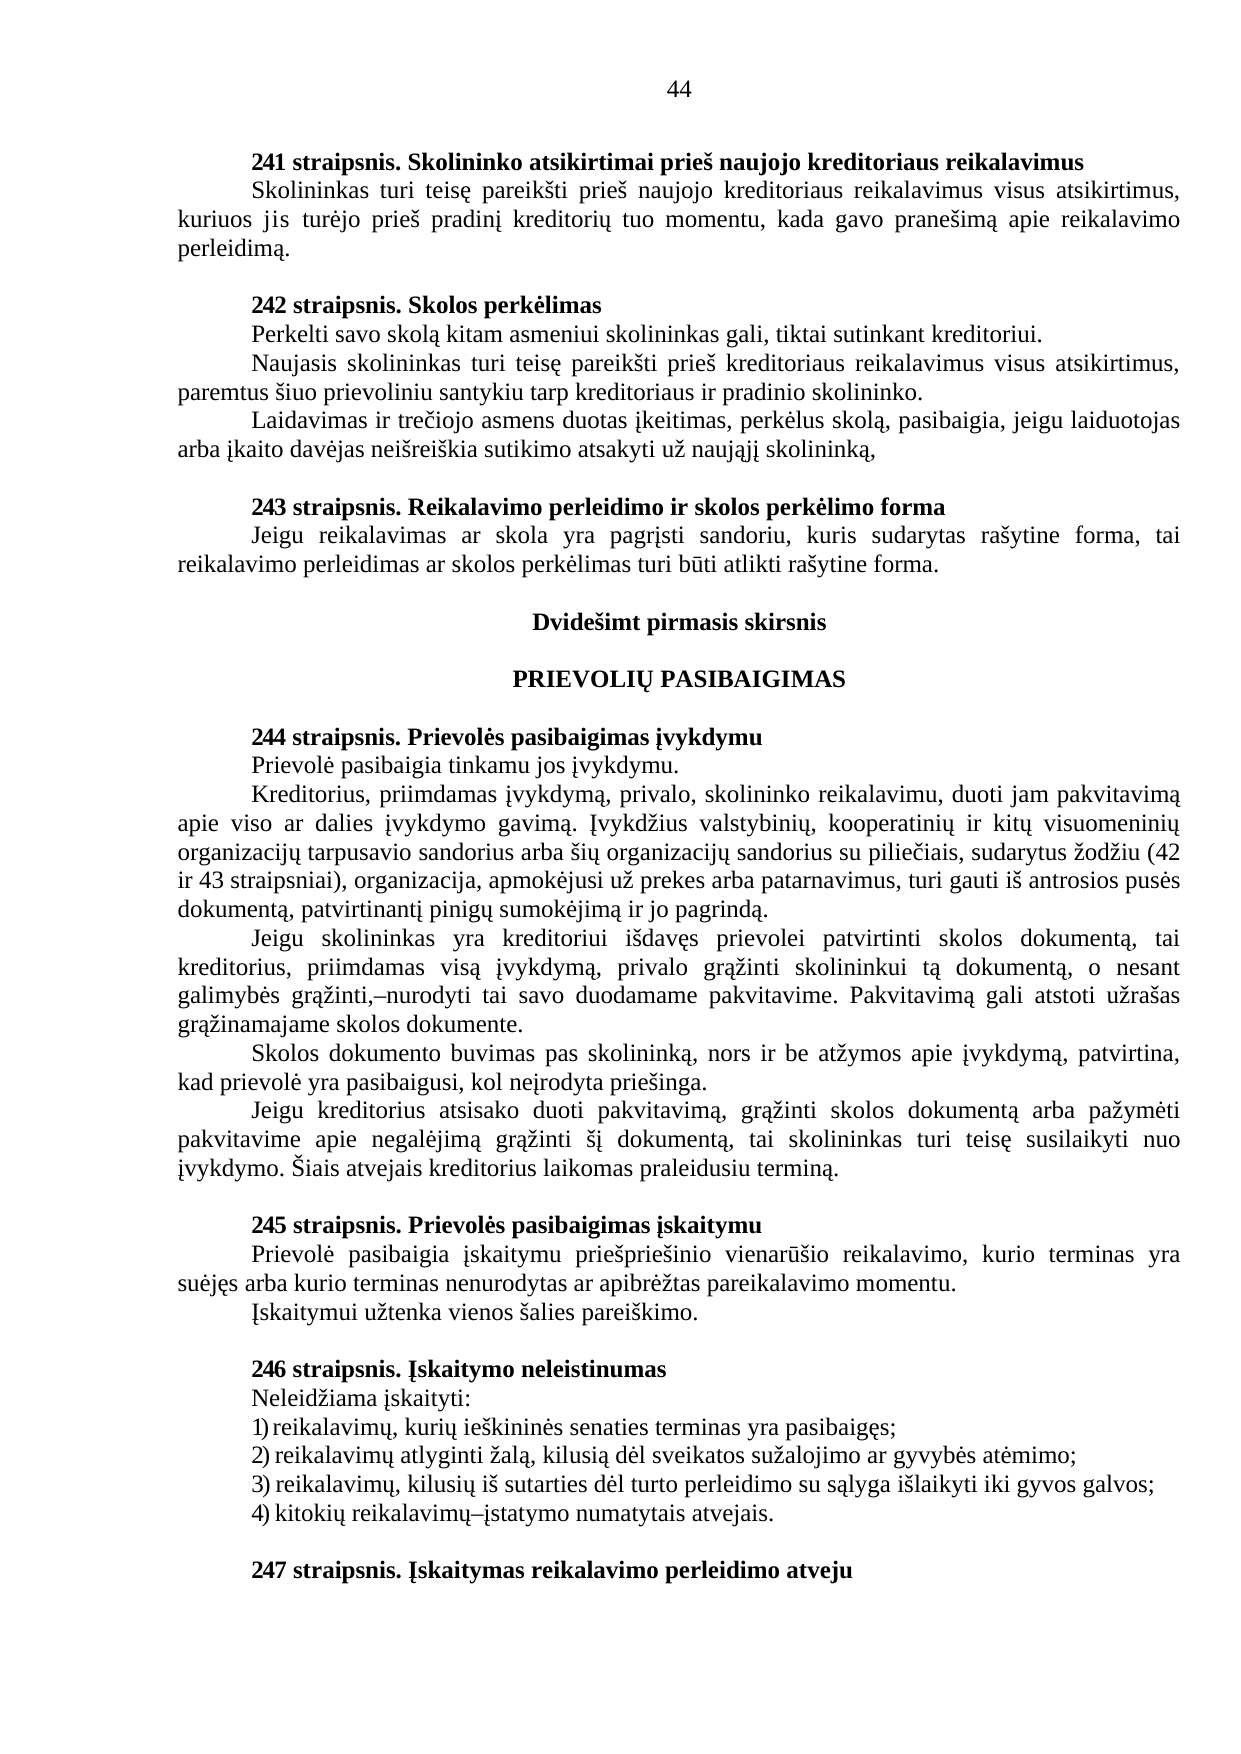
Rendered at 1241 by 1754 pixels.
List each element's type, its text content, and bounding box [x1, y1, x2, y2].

text 243 straipsnis. Reikalavimo perleidimo ir skolos perkėlimo forma [177, 492, 1181, 521]
text Įskaitymui užtenka vienos šalies pareiškimo. [177, 1297, 1181, 1326]
text Neleidžiama įskaityti: [177, 1383, 1181, 1412]
text Dvidešimt pirmasis skirsnis [177, 607, 1181, 636]
text Prievolė pasibaigia įskaitymu priešpriešinio vienarūšio reikalavimo, kurio terminas yra suėjęs arba kurio terminas nenurodytas ar apibrėžtas pareikalavimo momentu. [177, 1239, 1181, 1297]
text 247 straipsnis. Įskaitymas reikalavimo perleidimo atveju [177, 1556, 1181, 1584]
text Skolininkas turi teisę pareikšti prieš naujojo kreditoriaus reikalavimus visus atsikirtimus, kuriuos jis turėjo prieš pradinį kreditorių tuo momentu, kada gavo pranešimą apie reikalavimo perleidimą. [177, 176, 1181, 262]
text Skolos dokumento buvimas pas skolininką, nors ir be atžymos apie įvykdymą, patvirtina, kad prievolė yra pasibaigusi, kol neįrodyta priešinga. [177, 1038, 1181, 1096]
text Perkelti savo skolą kitam asmeniui skolininkas gali, tiktai sutinkant kreditoriui. [177, 319, 1181, 348]
text 242 straipsnis. Skolos perkėlimas [177, 291, 1181, 319]
text Laidavimas ir trečiojo asmens duotas įkeitimas, perkėlus skolą, pasibaigia, jeigu laiduotojas arba įkaito davėjas neišreiškia sutikimo atsakyti už naująjį skolininką, [177, 406, 1181, 463]
text Jeigu skolininkas yra kreditoriui išdavęs prievolei patvirtinti skolos dokumentą, tai kreditorius, priimdamas visą įvykdymą, privalo grąžinti skolininkui tą dokumentą, o nesant galimybės grąžinti,–nurodyti tai savo duodamame pakvitavime. Pakvitavimą gali atstoti užrašas grąžinamajame skolos dokumente. [177, 923, 1181, 1038]
text Kreditorius, priimdamas įvykdymą, privalo, skolininko reikalavimu, duoti jam pakvitavimą apie viso ar dalies įvykdymo gavimą. Įvykdžius valstybinių, kooperatinių ir kitų visuomeninių organizacijų tarpusavio sandorius arba šių organizacijų sandorius su piliečiais, sudarytus žodžiu (42 ir 43 straipsniai), organizacija, apmokėjusi už prekes arba patarnavimus, turi gauti iš antrosios pusės dokumentą, patvirtinantį pinigų sumokėjimą ir jo pagrindą. [177, 779, 1181, 923]
text 4) kitokių reikalavimų–įstatymo numatytais atvejais. [177, 1498, 1181, 1527]
text Naujasis skolininkas turi teisę pareikšti prieš kreditoriaus reikalavimus visus atsikirtimus, paremtus šiuo prievoliniu santykiu tarp kreditoriaus ir pradinio skolininko. [177, 348, 1181, 406]
text PRIEVOLIŲ PASIBAIGIMAS [177, 664, 1181, 693]
text 245 straipsnis. Prievolės pasibaigimas įskaitymu [177, 1211, 1181, 1239]
text Jeigu kreditorius atsisako duoti pakvitavimą, grąžinti skolos dokumentą arba pažymėti pakvitavime apie negalėjimą grąžinti šį dokumentą, tai skolininkas turi teisę susilaikyti nuo įvykdymo. Šiais atvejais kreditorius laikomas praleidusiu terminą. [177, 1096, 1181, 1182]
text 1) reikalavimų, kurių ieškininės senaties terminas yra pasibaigęs; [177, 1412, 1181, 1441]
text 2) reikalavimų atlyginti žalą, kilusią dėl sveikatos sužalojimo ar gyvybės atėmimo; [177, 1441, 1181, 1469]
text Jeigu reikalavimas ar skola yra pagrįsti sandoriu, kuris sudarytas rašytine forma, tai reikalavimo perleidimas ar skolos perkėlimas turi būti atlikti rašytine forma. [177, 521, 1181, 578]
text 3) reikalavimų, kilusių iš sutarties dėl turto perleidimo su sąlyga išlaikyti iki gyvos galvos; [177, 1469, 1181, 1498]
text 241 straipsnis. Skolininko atsikirtimai prieš naujojo kreditoriaus reikalavimus [177, 147, 1181, 176]
text Prievolė pasibaigia tinkamu jos įvykdymu. [177, 751, 1181, 779]
text 244 straipsnis. Prievolės pasibaigimas įvykdymu [177, 722, 1181, 751]
text 246 straipsnis. Įskaitymo neleistinumas [177, 1354, 1181, 1383]
